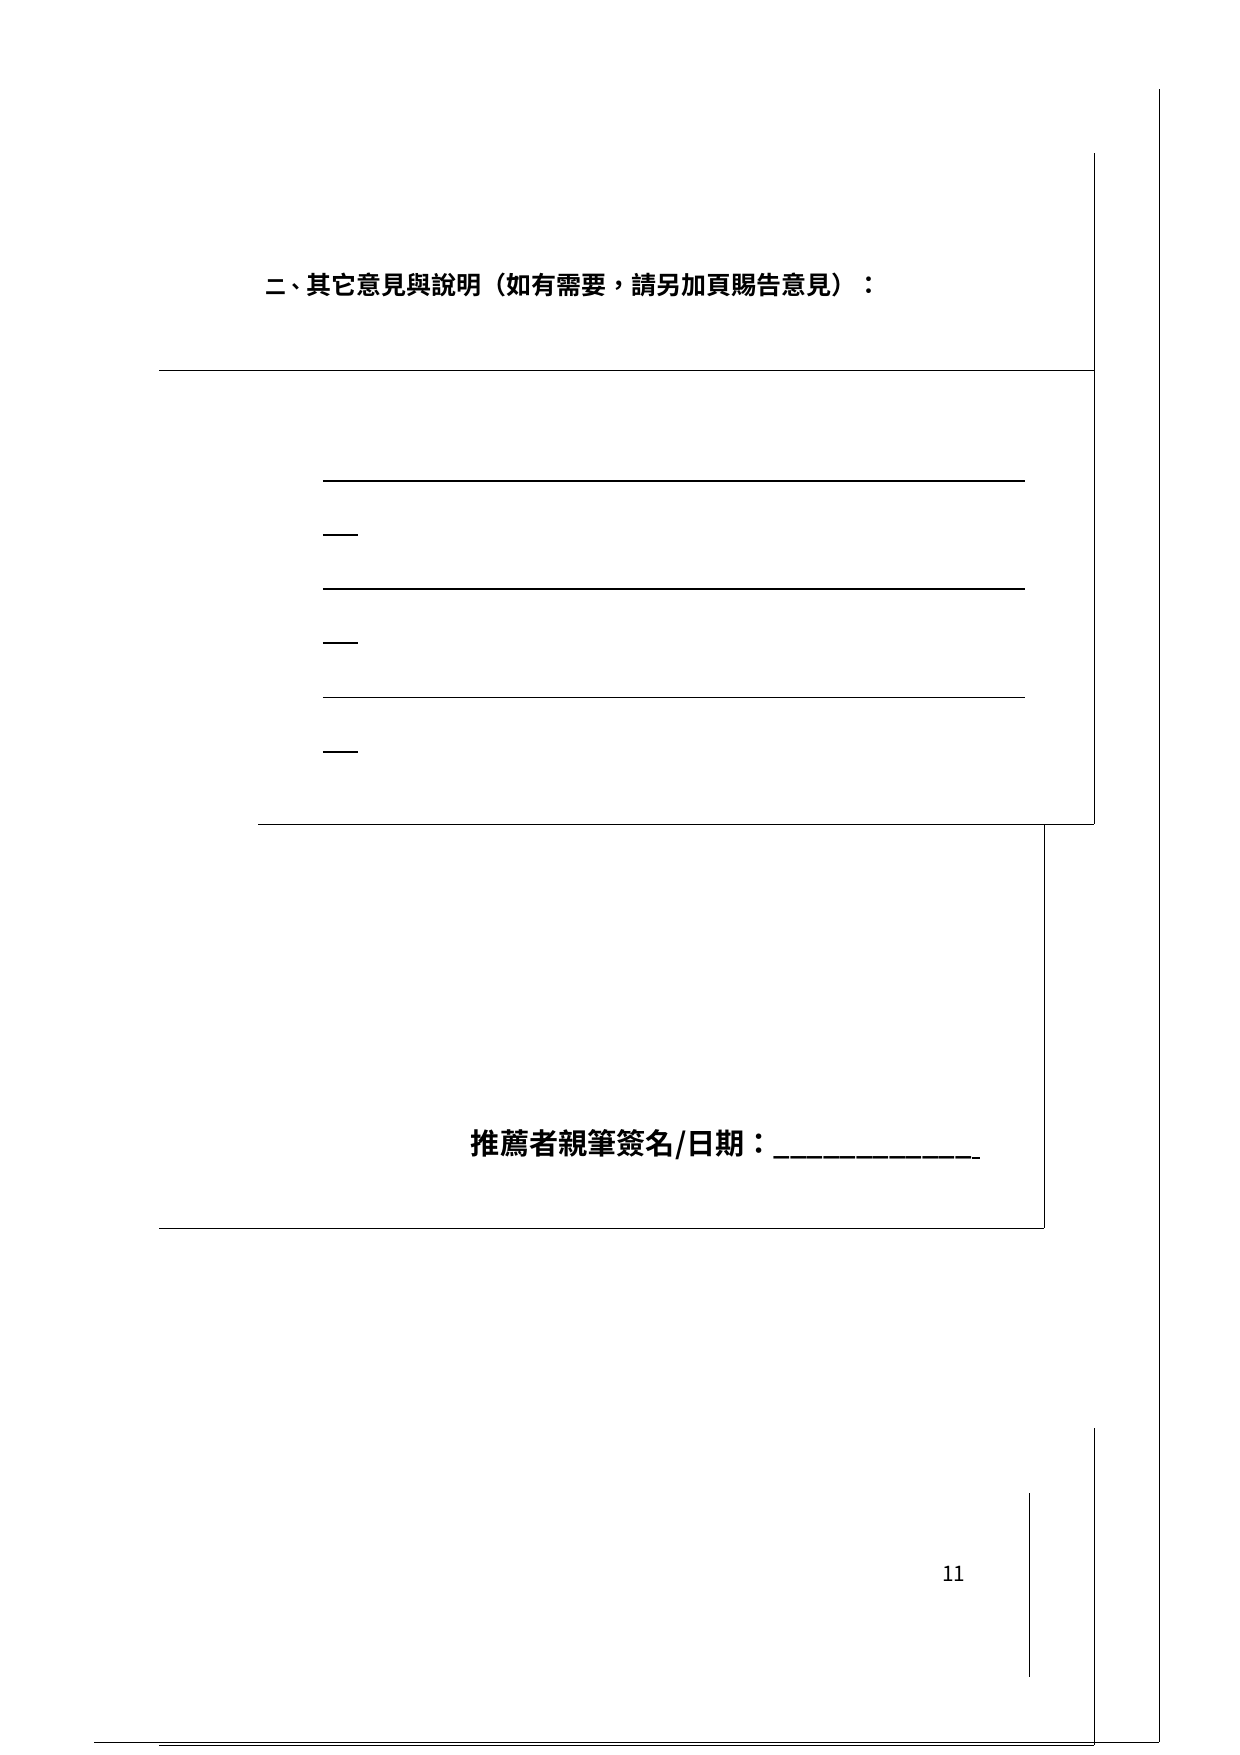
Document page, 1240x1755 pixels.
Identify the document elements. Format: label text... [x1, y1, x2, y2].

text 二、其它意見與說明（如有需要，請另加頁賜告意見）： [158, 251, 1094, 370]
text 推薦者親筆簽名/日期：____________ [158, 1118, 1044, 1228]
